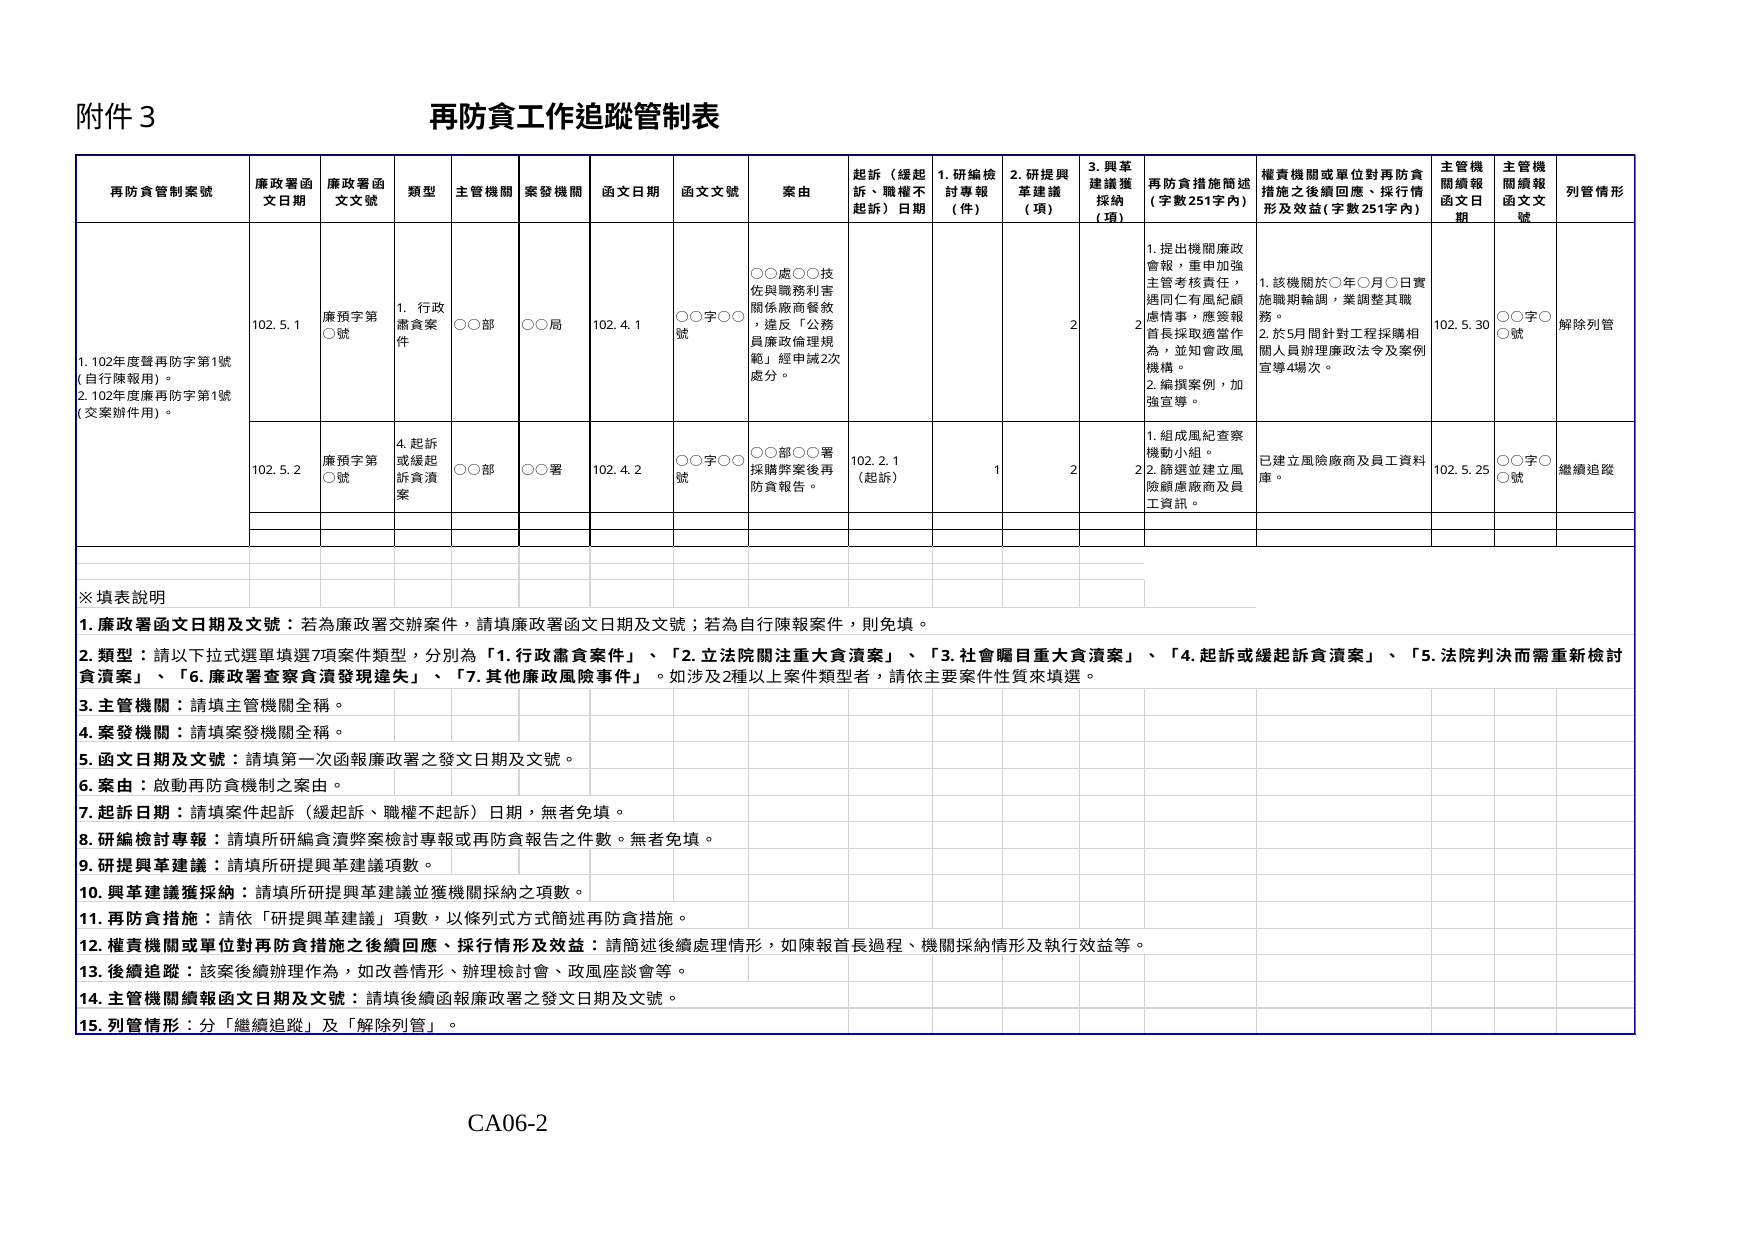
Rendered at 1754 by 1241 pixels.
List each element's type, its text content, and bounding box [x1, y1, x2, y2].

text 附件3 再防貪工作追蹤管制表 [75, 86, 1679, 136]
